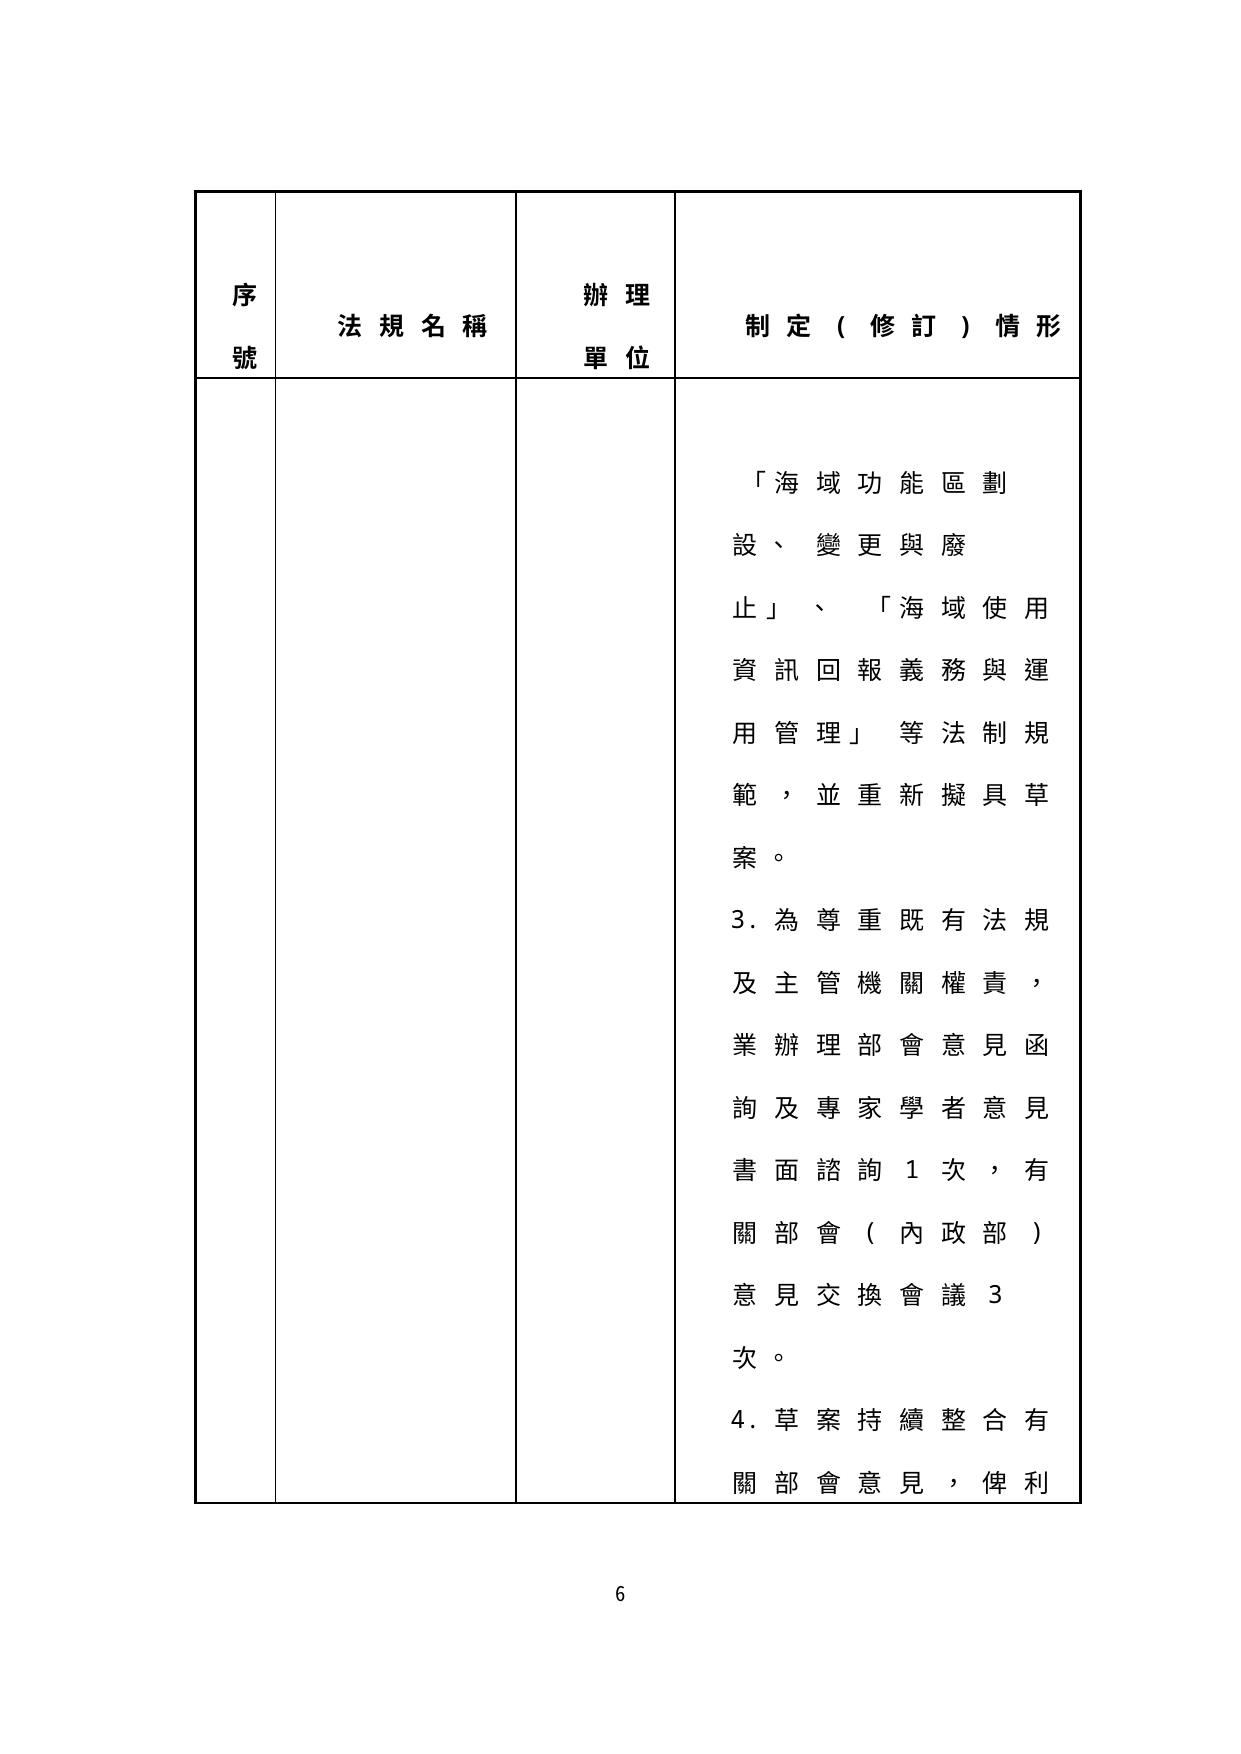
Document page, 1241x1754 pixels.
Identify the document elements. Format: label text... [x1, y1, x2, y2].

table_header 法規名稱 [276, 193, 515, 377]
table_header 制定(修訂)情形 [676, 193, 1079, 377]
table_cell [276, 379, 515, 1502]
table_header 序號 [197, 193, 275, 377]
table_header 辦理單位 [517, 193, 674, 377]
table_cell [517, 379, 674, 1502]
table_cell [197, 379, 275, 1502]
table_cell 「海域功能區劃設、變更與廢止」、「海域使用資訊回報義務與運用管理」等法制規範，並重新擬具草案。 3.為尊重既有法規及主管機關權責，業辦理部會意見函詢及專家學者意見書面諮詢1次，有關部會(內政部)意見交換會議3次。 4.草案持續整合有關部會意見，俾利 [676, 379, 1079, 1502]
